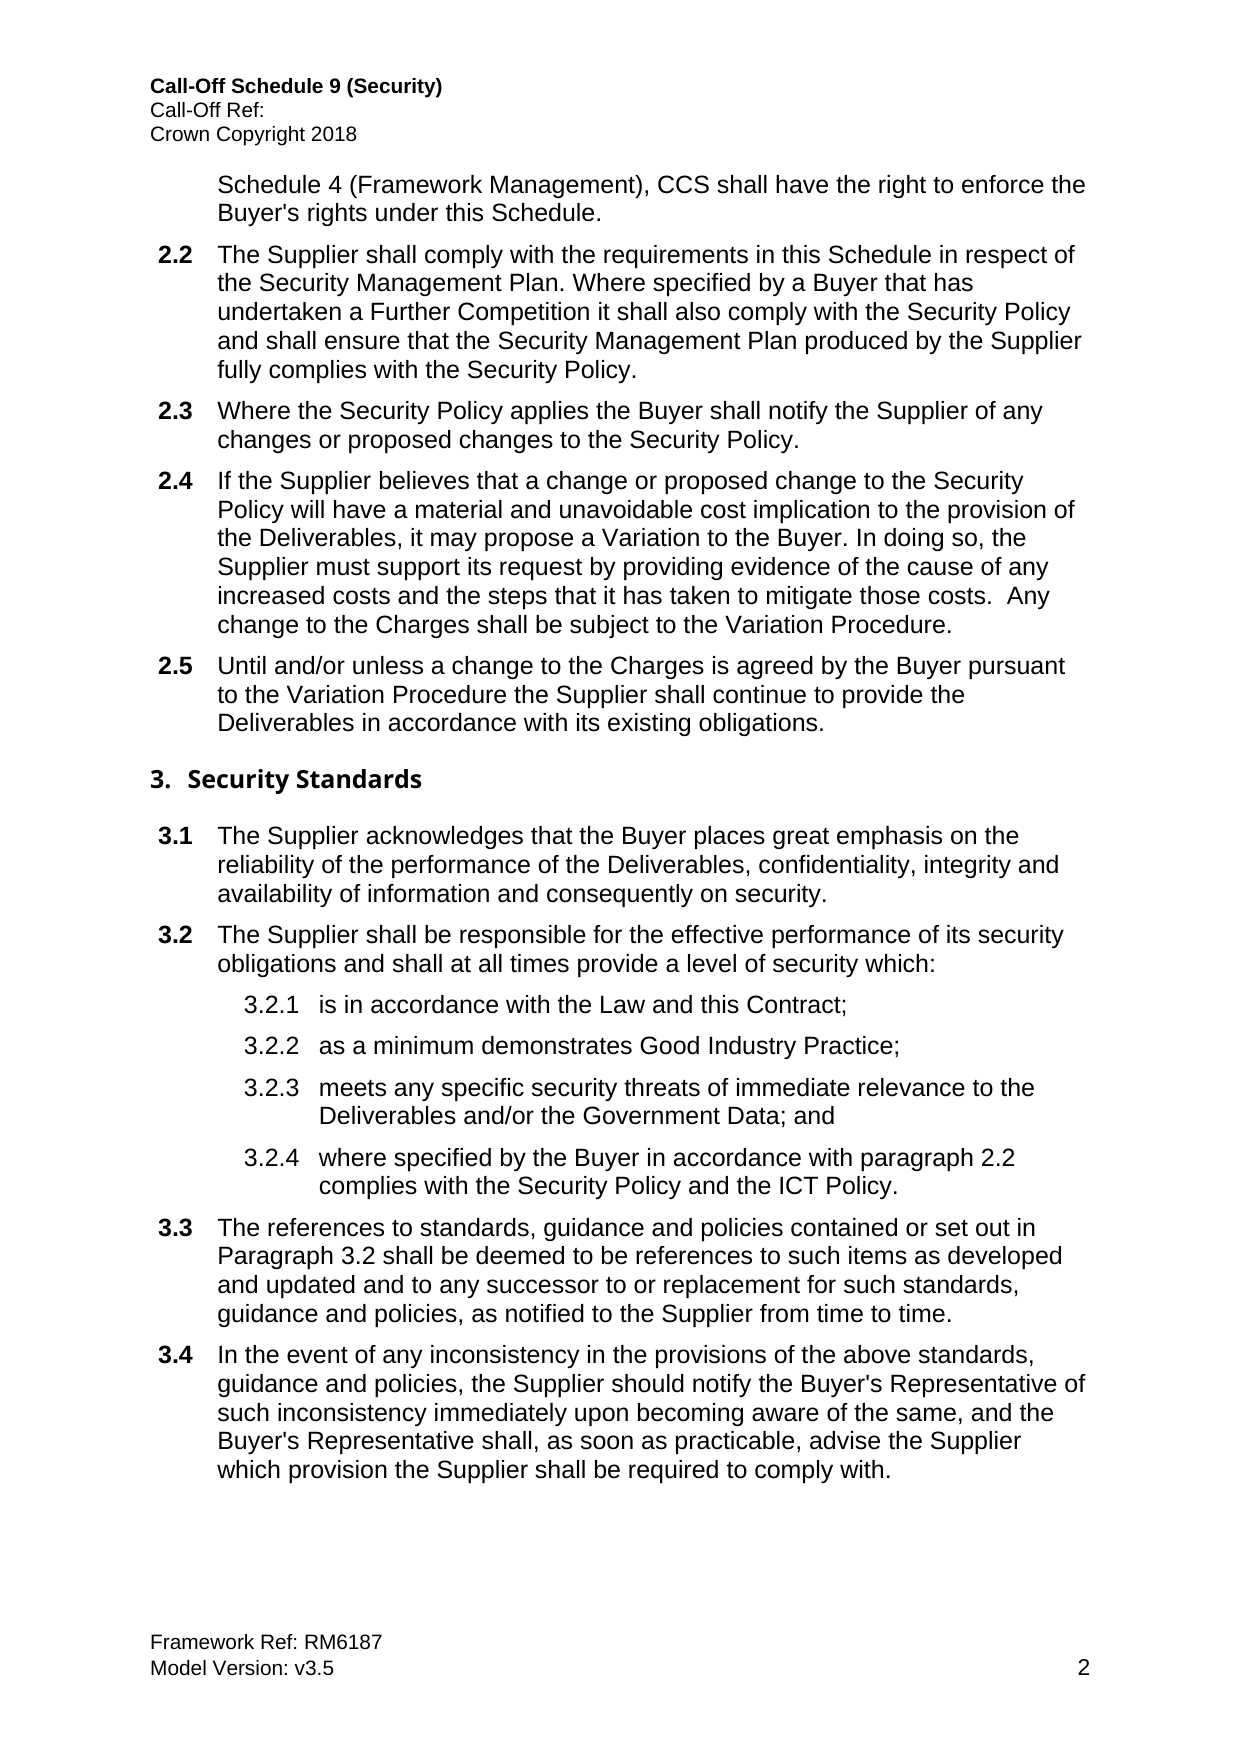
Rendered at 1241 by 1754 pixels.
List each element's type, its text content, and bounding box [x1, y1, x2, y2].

list The Supplier acknowledges that the Buyer places great emphasis on the reliability of the performance of the Deliverables, confidentiality, integrity and availability of information and consequently on security. [158, 821, 1090, 907]
list Security Standards [150, 762, 1090, 796]
list Until and/or unless a change to the Charges is agreed by the Buyer pursuant to the Variation Procedure the Supplier shall continue to provide the Deliverables in accordance with its existing obligations. [158, 651, 1090, 737]
list Where the Security Policy applies the Buyer shall notify the Supplier of any changes or proposed changes to the Security Policy. [158, 396, 1090, 453]
list as a minimum demonstrates Good Industry Practice; [244, 1031, 1090, 1060]
list The Supplier shall be responsible for the effective performance of its security obligations and shall at all times provide a level of security which: [158, 920, 1090, 977]
list In the event of any inconsistency in the provisions of the above standards, guidance and policies, the Supplier should notify the Buyer's Representative of such inconsistency immediately upon becoming aware of the same, and the Buyer's Representative shall, as soon as practicable, advise the Supplier which provision the Supplier shall be required to comply with. [158, 1340, 1090, 1484]
list If the Supplier believes that a change or proposed change to the Security Policy will have a material and unavoidable cost implication to the provision of the Deliverables, it may propose a Variation to the Buyer. In doing so, the Supplier must support its request by providing evidence of the cause of any increased costs and the steps that it has taken to mitigate those costs. Any change to the Charges shall be subject to the Variation Procedure. [158, 466, 1090, 638]
list is in accordance with the Law and this Contract; [244, 990, 1090, 1019]
list The references to standards, guidance and policies contained or set out in Paragraph 3.2 shall be deemed to be references to such items as developed and updated and to any successor to or replacement for such standards, guidance and policies, as notified to the Supplier from time to time. [158, 1212, 1090, 1327]
list Schedule 4 (Framework Management), CCS shall have the right to enforce the Buyer's rights under this Schedule. [158, 170, 1090, 227]
list where specified by the Buyer in accordance with paragraph 2.2 complies with the Security Policy and the ICT Policy. [244, 1142, 1090, 1200]
list meets any specific security threats of immediate relevance to the Deliverables and/or the Government Data; and [244, 1072, 1090, 1130]
list The Supplier shall comply with the requirements in this Schedule in respect of the Security Management Plan. Where specified by a Buyer that has undertaken a Further Competition it shall also comply with the Security Policy and shall ensure that the Security Management Plan produced by the Supplier fully complies with the Security Policy. [158, 240, 1090, 383]
